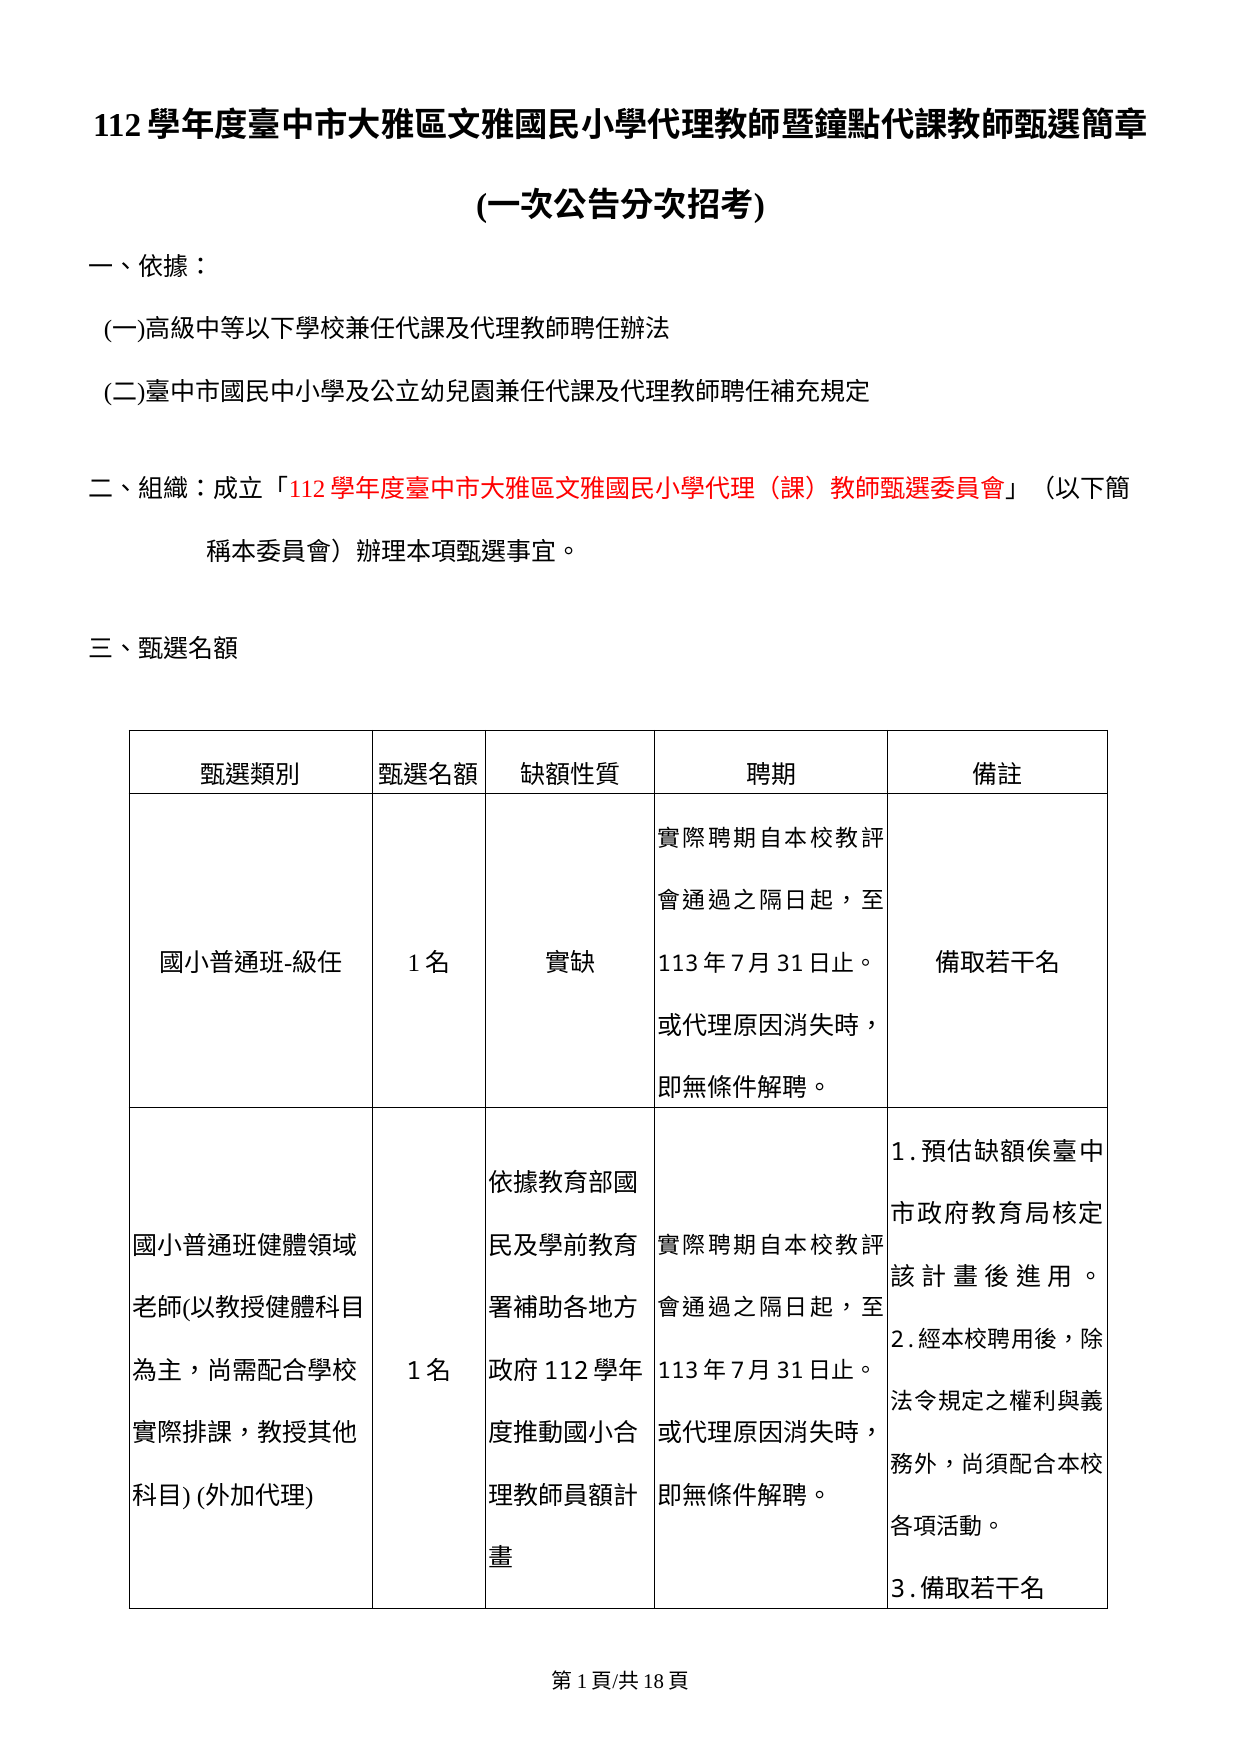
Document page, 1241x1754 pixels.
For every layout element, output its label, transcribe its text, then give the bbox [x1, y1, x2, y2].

table_cell 1名 [373, 794, 485, 1107]
text (二)臺中市國民中小學及公立幼兒園兼任代課及代理教師聘任補充規定 [103, 348, 1152, 410]
table_header 甄選名額 [373, 731, 485, 793]
table_cell 備取若干名 [888, 794, 1107, 1107]
table_header 缺額性質 [486, 731, 654, 793]
text (一次公告分次招考) [89, 160, 1152, 223]
table_header 備註 [888, 731, 1107, 793]
text 一、依據： [89, 223, 1152, 285]
table_cell 國小普通班-級任 [130, 794, 372, 1107]
table_header 聘期 [655, 731, 887, 793]
table_cell 實缺 [486, 794, 654, 1107]
table_cell 國小普通班健體領域老師(以教授健體科目為主，尚需配合學校實際排課，教授其他科目) (外加代理) [130, 1108, 372, 1608]
table_cell 實際聘期自本校教評會通過之隔日起，至113年7月31日止。 或代理原因消失時，即無條件解聘。 [655, 1108, 887, 1608]
text (一)高級中等以下學校兼任代課及代理教師聘任辦法 [103, 285, 1152, 348]
table_cell 實際聘期自本校教評會通過之隔日起，至113年7月31日止。 或代理原因消失時，即無條件解聘。 [655, 794, 887, 1107]
table_cell 1.預估缺額俟臺中市政府教育局核定該計畫後進用。 2.經本校聘用後，除法令規定之權利與義務外，尚須配合本校各項活動。 3.備取若干名 [888, 1108, 1107, 1608]
table_cell 依據教育部國民及學前教育署補助各地方政府112學年度推動國小合理教師員額計畫 [486, 1108, 654, 1608]
table_header 甄選類別 [130, 731, 372, 793]
text 三、甄選名額 [89, 605, 1152, 667]
text 二、組織：成立「112學年度臺中市大雅區文雅國民小學代理（課）教師甄選委員會」（以下簡稱本委員會）辦理本項甄選事宜。 [89, 445, 1152, 570]
table_cell 1名 [373, 1108, 485, 1608]
text 112學年度臺中市大雅區文雅國民小學代理教師暨鐘點代課教師甄選簡章 [89, 81, 1152, 143]
